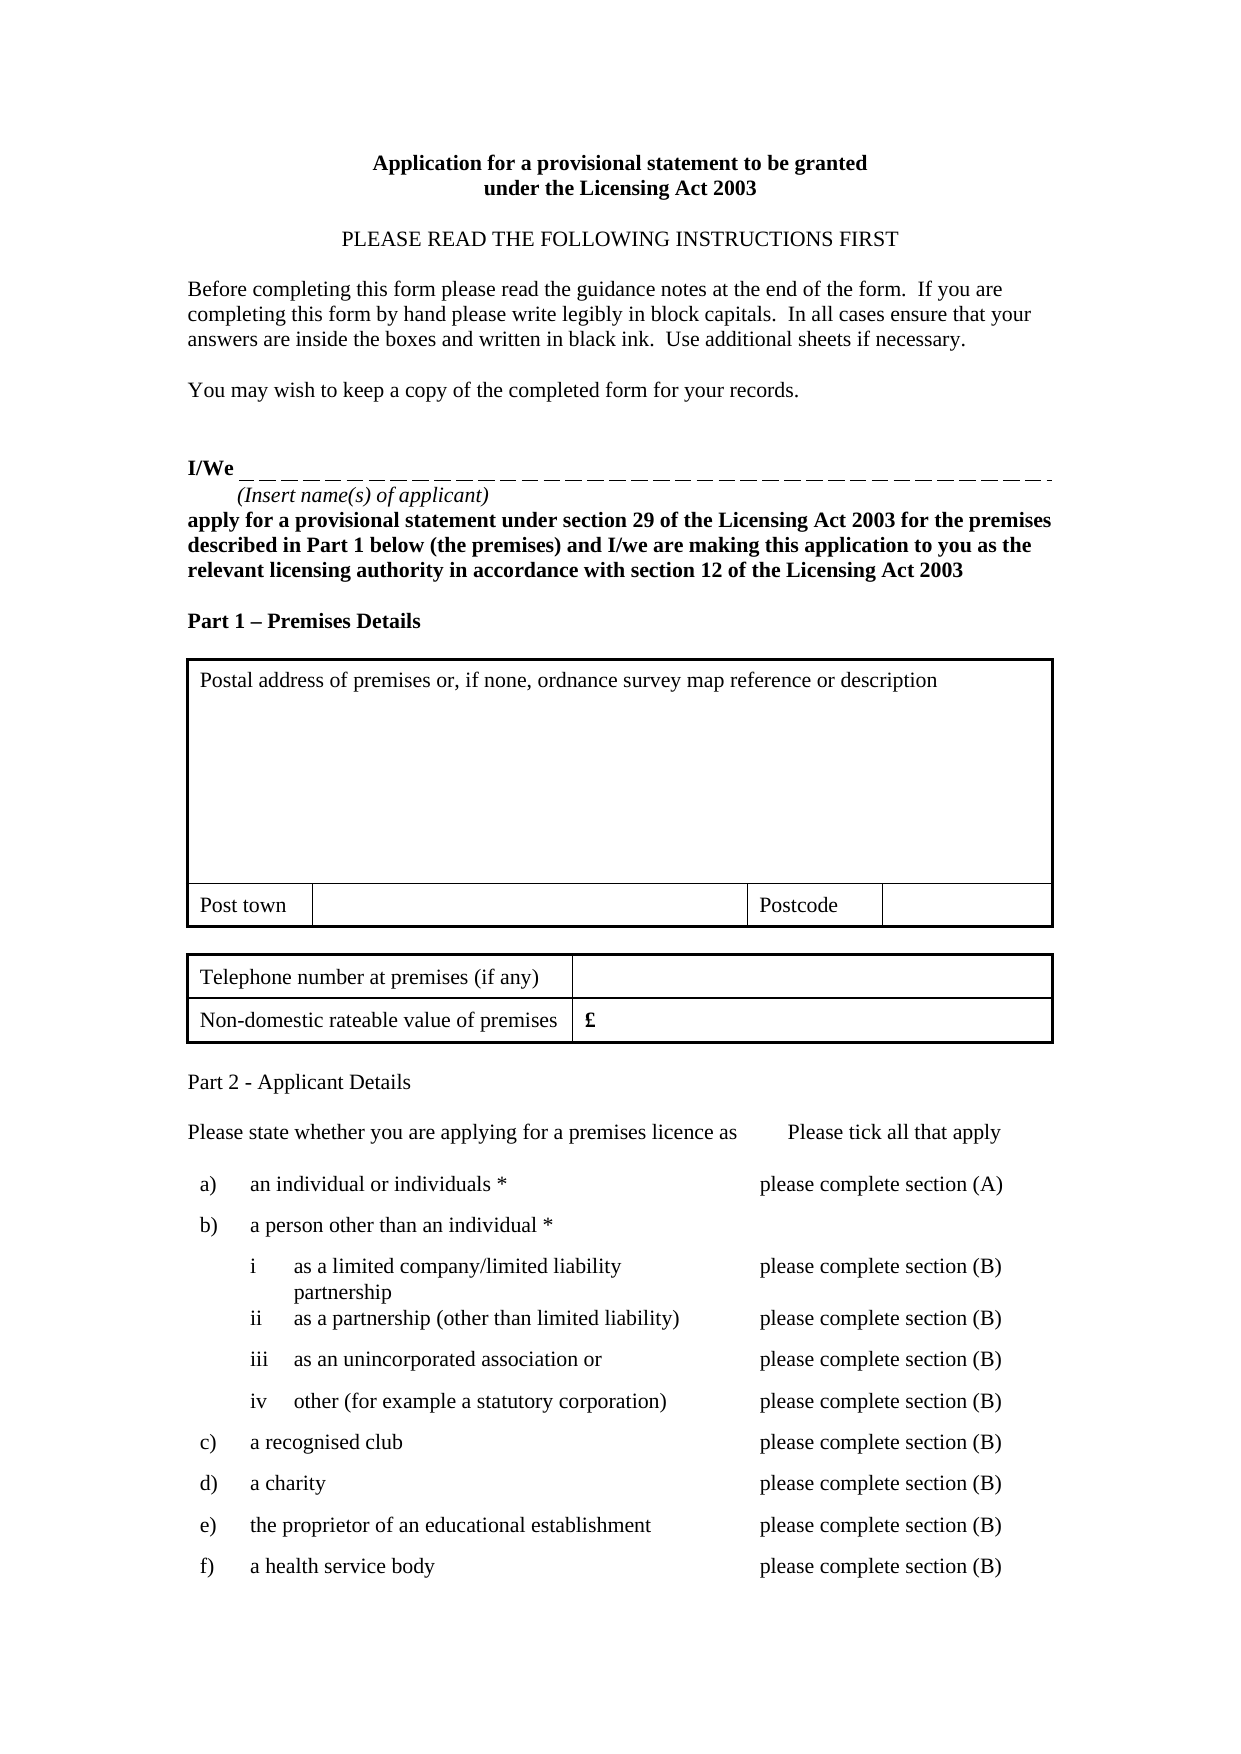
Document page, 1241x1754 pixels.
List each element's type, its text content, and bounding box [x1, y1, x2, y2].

table_cell a charity [239, 1470, 693, 1511]
table_cell b) [188, 1212, 238, 1252]
table_cell [694, 1305, 747, 1345]
table_cell please complete section (B) [748, 1254, 1052, 1304]
table_cell iii [239, 1346, 281, 1387]
table_cell [883, 884, 1051, 925]
table_cell f) [188, 1553, 238, 1593]
table_cell a person other than an individual * [239, 1212, 693, 1252]
table_cell [188, 1254, 238, 1304]
table_cell as a partnership (other than limited liability) [282, 1305, 693, 1345]
text Part 1 – Premises Details [187, 608, 1053, 633]
table_cell [694, 1212, 747, 1252]
table_cell ii [239, 1305, 281, 1345]
table_cell please complete section (B) [748, 1470, 1052, 1511]
table_cell please complete section (B) [748, 1388, 1052, 1428]
text Part 2 - Applicant Details [187, 1069, 1053, 1094]
table_cell [188, 1305, 238, 1345]
table_cell please complete section (B) [748, 1512, 1052, 1552]
table_cell iv [239, 1388, 281, 1428]
table_cell d) [188, 1470, 238, 1511]
table_header an individual or individuals * [239, 1171, 693, 1211]
table_header [573, 956, 1051, 997]
table_cell [188, 1388, 238, 1428]
table_cell other (for example a statutory corporation) [282, 1388, 693, 1428]
table_cell please complete section (B) [748, 1346, 1052, 1387]
table_cell £ [573, 999, 1051, 1041]
text PLEASE READ THE FOLLOWING INSTRUCTIONS FIRST [187, 226, 1053, 251]
text Application for a provisional statement to be granted [187, 150, 1053, 175]
table_cell [694, 1512, 747, 1552]
table_cell e) [188, 1512, 238, 1552]
table_cell a recognised club [239, 1429, 693, 1469]
table_header I/We [189, 455, 237, 480]
table_cell Postcode [748, 884, 882, 925]
text under the Licensing Act 2003 [187, 175, 1053, 200]
table_cell please complete section (B) [748, 1429, 1052, 1469]
table_cell Post town [189, 884, 312, 925]
table_header Postal address of premises or, if none, ordnance survey map reference or description [189, 661, 1051, 883]
table_cell [694, 1553, 747, 1593]
text (Insert name(s) of applicant) [187, 482, 1053, 507]
table_header Telephone number at premises (if any) [189, 956, 572, 997]
text Before completing this form please read the guidance notes at the end of the form. If you are completing this form by hand please write legibly in block capitals. In all cases ensure that your answers are inside the boxes and written in black ink. Use additional sheets if necessary. [187, 276, 1053, 352]
table_cell [694, 1388, 747, 1428]
table_header [694, 1171, 747, 1211]
table_cell [313, 884, 747, 925]
text You may wish to keep a copy of the completed form for your records. [187, 377, 1053, 402]
table_cell [748, 1212, 1052, 1252]
table_cell c) [188, 1429, 238, 1469]
table_cell i [239, 1254, 281, 1304]
table_cell as a limited company/limited liability partnership [282, 1254, 693, 1304]
table_header a) [188, 1171, 238, 1211]
table_cell please complete section (B) [748, 1553, 1052, 1593]
table_cell a health service body [239, 1553, 693, 1593]
table_cell please complete section (B) [748, 1305, 1052, 1345]
table_cell [188, 1346, 238, 1387]
table_cell [694, 1254, 747, 1304]
text apply for a provisional statement under section 29 of the Licensing Act 2003 for the premises described in Part 1 below (the premises) and I/we are making this application to you as the relevant licensing authority in accordance with section 12 of the Licensing Act 2003 [187, 507, 1053, 583]
table_cell as an unincorporated association or [282, 1346, 693, 1387]
table_cell [694, 1429, 747, 1469]
table_cell [694, 1470, 747, 1511]
table_cell the proprietor of an educational establishment [239, 1512, 693, 1552]
table_cell Non-domestic rateable value of premises [189, 999, 572, 1041]
table_header [239, 455, 1052, 480]
table_header please complete section (A) [748, 1171, 1052, 1211]
table_cell [694, 1346, 747, 1387]
text Please state whether you are applying for a premises licence as Please tick all that apply [187, 1119, 1053, 1144]
